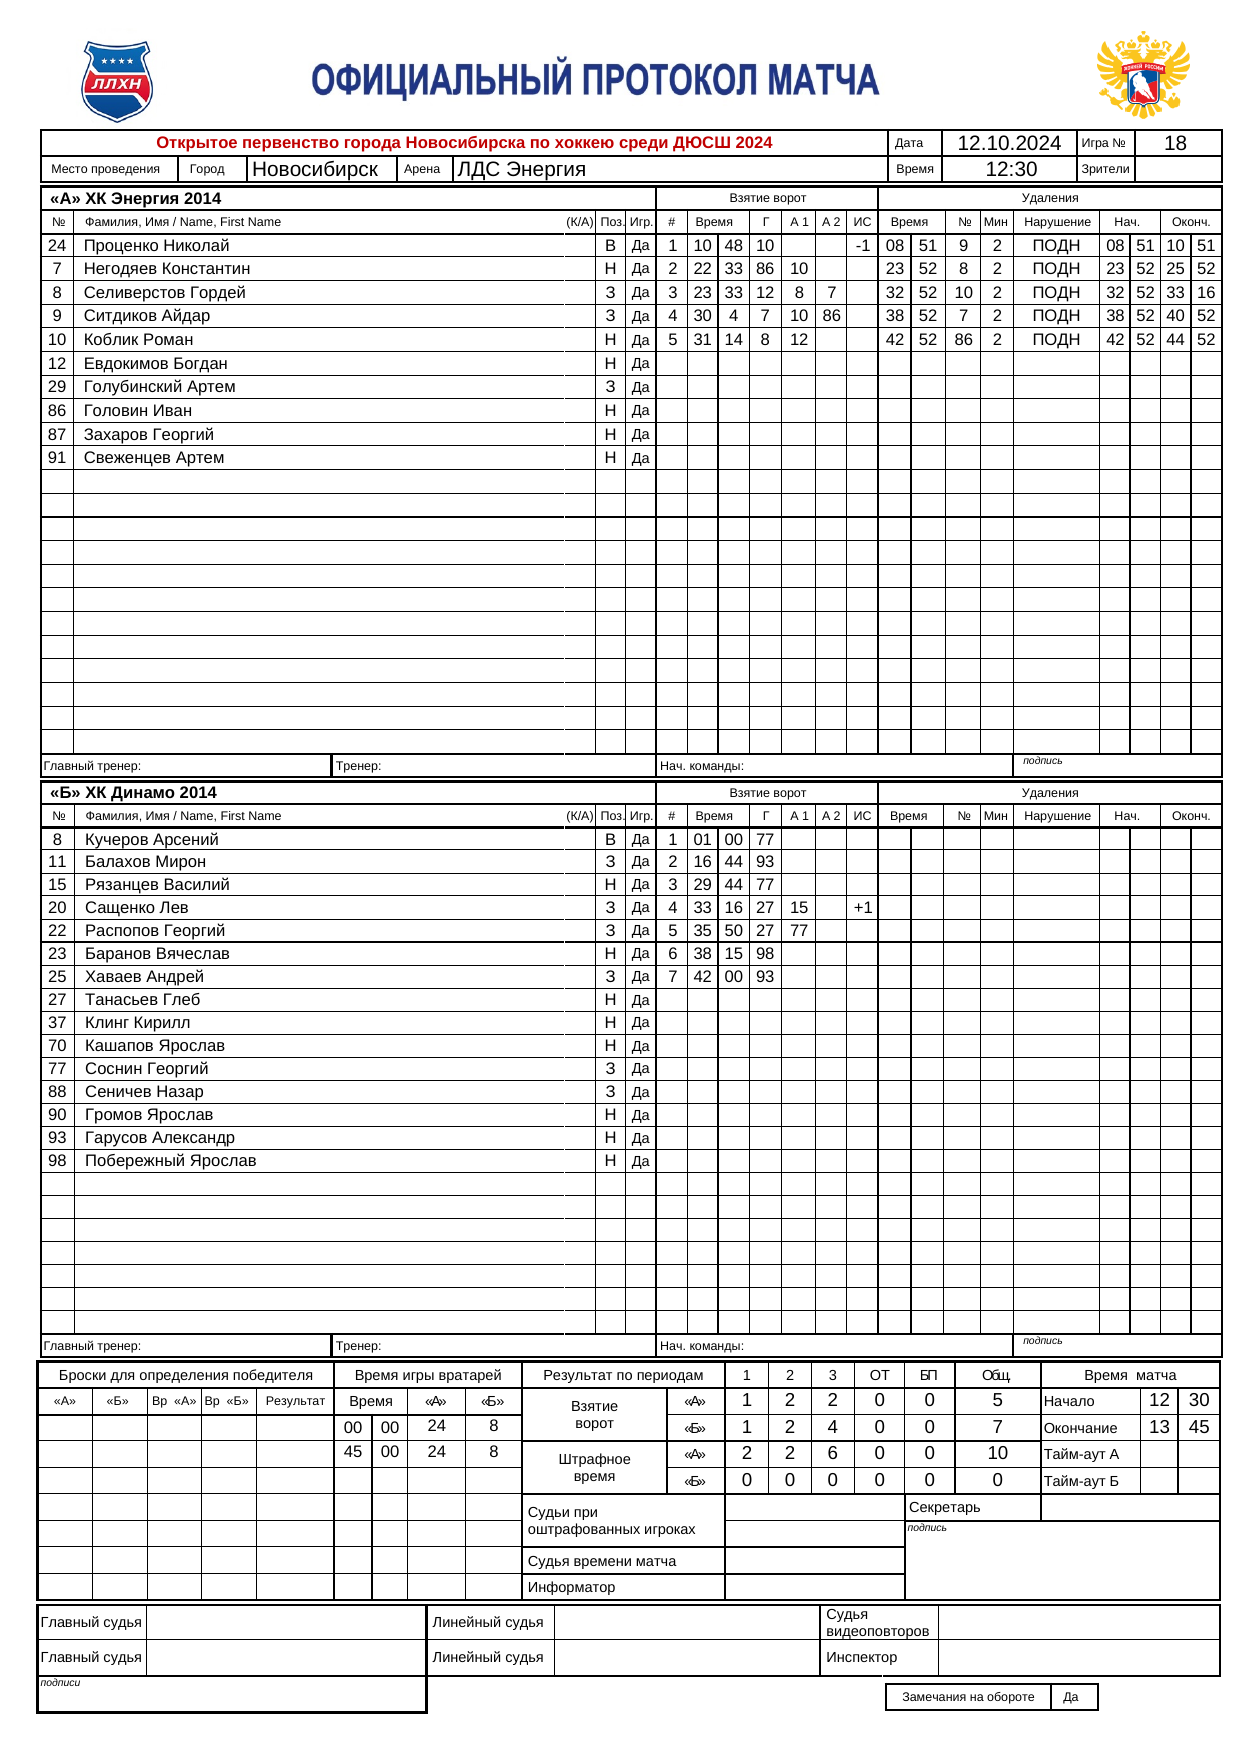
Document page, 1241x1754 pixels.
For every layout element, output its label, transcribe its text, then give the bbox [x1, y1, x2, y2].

table_cell Баранов Вячеслав [75, 943, 564, 964]
table_cell 32 [879, 281, 910, 303]
table_cell [148, 1521, 201, 1546]
table_cell [1161, 1219, 1190, 1241]
table_cell [596, 565, 625, 587]
table_cell [74, 494, 564, 516]
table_cell [1192, 423, 1221, 445]
table_header Игра № [1078, 131, 1134, 155]
table_cell 2 [769, 1389, 811, 1413]
table_cell [981, 494, 1013, 516]
table_cell [782, 494, 815, 516]
table_cell [879, 588, 910, 611]
table_cell [750, 1150, 781, 1172]
table_cell [626, 1173, 655, 1195]
table_cell [75, 1265, 564, 1287]
table_cell [74, 612, 564, 634]
table_cell [148, 1494, 201, 1520]
table_cell [944, 1265, 980, 1287]
table_cell Н [596, 423, 625, 445]
table_cell [1161, 588, 1190, 611]
table_cell [847, 1104, 877, 1126]
table_cell Время [688, 211, 749, 233]
table_cell [42, 1288, 74, 1310]
table_cell [1131, 1265, 1160, 1287]
table_cell [335, 1468, 371, 1493]
table_cell 50 [719, 920, 749, 941]
table_cell [1100, 707, 1129, 729]
table_cell [1131, 494, 1160, 516]
table_cell 52 [1131, 305, 1160, 327]
table_cell [1161, 896, 1190, 918]
table_cell [1014, 1242, 1099, 1264]
table_cell [879, 399, 910, 422]
table_cell [408, 1547, 465, 1573]
table_cell [946, 541, 980, 564]
table_cell [726, 1575, 904, 1599]
table_cell [719, 1288, 749, 1310]
table_cell [782, 1196, 815, 1218]
table_cell [1192, 1035, 1221, 1057]
table_cell [688, 541, 717, 564]
table_cell [1131, 1104, 1160, 1126]
table_cell [565, 328, 595, 351]
table_cell [596, 683, 625, 706]
table_cell 52 [1131, 281, 1160, 303]
table_cell 7 [956, 1415, 1040, 1440]
table_cell [657, 1173, 687, 1195]
table_cell [1161, 1127, 1190, 1149]
table_cell [1014, 707, 1099, 729]
table_cell 0 [905, 1442, 954, 1467]
table_cell 00 [719, 829, 749, 849]
table_cell [1179, 1441, 1219, 1467]
table_cell [981, 896, 1013, 918]
table_cell [657, 1265, 687, 1287]
table_cell [816, 1058, 846, 1079]
table_cell [726, 1521, 904, 1546]
table_cell [1161, 446, 1190, 469]
table_cell [782, 612, 815, 634]
table_cell [1100, 1035, 1129, 1057]
table_cell № [42, 805, 74, 826]
table_cell [944, 1012, 980, 1033]
table_cell Да [626, 920, 655, 941]
table_cell З [596, 1081, 625, 1103]
table_cell Побережный Ярослав [75, 1150, 564, 1172]
table_cell Вр «А» [148, 1389, 201, 1413]
table_header Да [1052, 1685, 1097, 1709]
table_cell [39, 1521, 92, 1546]
table_cell 88 [42, 1081, 74, 1103]
table_cell 7 [657, 966, 687, 987]
table_cell 52 [1131, 328, 1160, 351]
table_cell [750, 1219, 781, 1241]
table_cell [1014, 966, 1099, 987]
table_cell [626, 470, 655, 493]
table_cell [1161, 1012, 1190, 1033]
table_cell № [944, 805, 980, 826]
table_cell [719, 730, 749, 753]
table_cell [816, 541, 846, 564]
table_cell [912, 1196, 943, 1218]
table_cell [688, 352, 717, 374]
table_cell Н [596, 1127, 625, 1149]
table_cell [1100, 1288, 1129, 1310]
table_cell [148, 1574, 201, 1599]
table_cell [847, 943, 877, 964]
table_cell [1161, 829, 1190, 849]
table_cell [74, 470, 564, 493]
table_cell [719, 659, 749, 682]
table_cell [1161, 1311, 1190, 1333]
table_cell подписи [39, 1677, 425, 1711]
table_cell 15 [719, 943, 749, 964]
table_cell [688, 1242, 717, 1264]
table_cell Поз. [596, 211, 625, 233]
table_cell [847, 966, 877, 987]
table_cell [1014, 565, 1099, 587]
table_cell [1100, 896, 1129, 918]
table_cell Да [626, 399, 655, 422]
table_cell [1192, 829, 1221, 849]
table_cell [565, 494, 595, 516]
table_cell [565, 235, 595, 256]
table_cell [42, 518, 73, 540]
table_cell В [596, 829, 625, 849]
table_cell 77 [782, 920, 815, 941]
table_cell [75, 1288, 564, 1310]
table_cell [657, 1311, 687, 1333]
table_cell Да [626, 257, 655, 280]
table_cell [1100, 1127, 1129, 1149]
table_cell [596, 636, 625, 658]
table_header Общ. [956, 1363, 1040, 1387]
table_cell [42, 659, 73, 682]
table_cell [93, 1494, 147, 1520]
table_cell [981, 966, 1013, 987]
table_cell Место проведения [42, 157, 177, 181]
table_cell [782, 423, 815, 445]
table_cell [626, 1288, 655, 1310]
table_cell [1014, 730, 1099, 753]
table_cell [912, 1265, 943, 1287]
table_cell [750, 707, 781, 729]
table_cell [1131, 1127, 1160, 1149]
table_cell [1100, 850, 1129, 872]
table_cell [847, 1035, 877, 1057]
table_cell [688, 1081, 717, 1103]
table_cell [847, 1196, 877, 1218]
table_cell Да [626, 376, 655, 398]
table_cell [1131, 588, 1160, 611]
table_cell [879, 707, 910, 729]
table_cell [944, 1150, 980, 1172]
table_cell [1192, 612, 1221, 634]
table_cell Да [626, 1127, 655, 1149]
table_cell Громов Ярослав [75, 1104, 564, 1126]
table_cell Соснин Георгий [75, 1058, 564, 1079]
table_cell «Б » [466, 1389, 521, 1413]
table_cell [944, 1196, 980, 1218]
table_cell [657, 470, 687, 493]
table_cell Ситдиков Айдар [74, 305, 564, 327]
table_cell [1192, 896, 1221, 918]
table_cell [816, 328, 846, 351]
table_cell [1100, 1081, 1129, 1103]
table_cell [981, 1035, 1013, 1057]
table_cell [912, 966, 943, 987]
table_cell Да [626, 829, 655, 849]
table_cell [816, 235, 846, 256]
table_cell [657, 376, 687, 398]
table_cell [816, 470, 846, 493]
table_cell [257, 1416, 333, 1440]
table_cell [847, 1150, 877, 1172]
table_cell 44 [719, 874, 749, 895]
table_cell [782, 829, 815, 849]
table_cell [879, 730, 910, 753]
table_cell [1192, 1265, 1221, 1287]
table_cell 51 [1192, 235, 1221, 256]
table_cell [912, 1288, 943, 1310]
table_cell [912, 423, 945, 445]
table_cell [657, 423, 687, 445]
table_cell [946, 376, 980, 398]
table_cell [335, 1494, 371, 1520]
table_cell [1192, 1127, 1221, 1149]
table_cell [1192, 707, 1221, 729]
table_cell 86 [42, 399, 73, 422]
table_cell [750, 683, 781, 706]
table_cell [1179, 1468, 1219, 1493]
table_cell [816, 446, 846, 469]
table_cell [657, 1196, 687, 1218]
table_cell [202, 1494, 256, 1520]
table_cell [565, 966, 595, 987]
table_cell 93 [750, 966, 781, 987]
table_cell [688, 588, 717, 611]
table_cell [1100, 730, 1129, 753]
table_cell [688, 518, 717, 540]
table_cell [847, 1127, 877, 1149]
table_cell [750, 1012, 781, 1033]
table_cell [657, 352, 687, 374]
table_cell [1014, 423, 1099, 445]
table_cell Кучеров Арсений [75, 829, 564, 849]
table_cell [1192, 494, 1221, 516]
table_cell «Б» [93, 1389, 147, 1413]
table_cell [1161, 494, 1190, 516]
table_cell [879, 1288, 910, 1310]
table_cell [565, 659, 595, 682]
table_cell [42, 1219, 74, 1241]
table_cell Распопов Георгий [75, 920, 564, 941]
table_cell [39, 1416, 92, 1440]
table_cell Голубинский Артем [74, 376, 564, 398]
table_cell [1014, 1173, 1099, 1195]
table_cell [782, 588, 815, 611]
table_cell 12:30 [943, 157, 1076, 181]
table_cell [1100, 874, 1129, 895]
table_cell [565, 730, 595, 753]
table_cell [719, 1150, 749, 1172]
table_cell Оконч. [1161, 211, 1221, 233]
table_header 12.10.2024 [943, 131, 1076, 155]
table_cell [688, 1012, 717, 1033]
table_cell [816, 707, 846, 729]
table_cell Н [596, 1150, 625, 1172]
table_cell Время [879, 805, 943, 826]
table_cell [1014, 1104, 1099, 1126]
table_cell [565, 1058, 595, 1079]
table_cell [946, 470, 980, 493]
table_cell 40 [1161, 305, 1190, 327]
table_cell [1014, 352, 1099, 374]
table_cell Да [626, 423, 655, 445]
table_cell [719, 612, 749, 634]
table_cell 2 [981, 305, 1013, 327]
table_cell [1131, 612, 1160, 634]
table_cell [879, 1058, 910, 1079]
table_cell [93, 1574, 147, 1599]
table_cell 48 [719, 235, 749, 256]
table_cell [981, 446, 1013, 469]
table_cell Мин [981, 805, 1013, 826]
table_cell 5 [657, 920, 687, 941]
table_cell Мин [981, 211, 1013, 233]
table_cell Новосибирск [248, 157, 396, 181]
table_cell [657, 636, 687, 658]
table_cell 25 [1161, 257, 1190, 280]
table_cell [981, 1219, 1013, 1241]
table_cell «А» [668, 1442, 724, 1467]
table_cell [373, 1494, 407, 1520]
table_cell [750, 1242, 781, 1264]
table_cell 4 [812, 1415, 854, 1440]
table_cell [1192, 1150, 1221, 1172]
table_cell [782, 1265, 815, 1287]
table_cell [946, 565, 980, 587]
table_cell [879, 612, 910, 634]
table_cell [816, 850, 846, 872]
table_cell 33 [1161, 281, 1190, 303]
table_cell 16 [1192, 281, 1221, 303]
table_cell [42, 470, 73, 493]
table_cell 0 [726, 1468, 768, 1493]
table_cell [719, 1081, 749, 1103]
table_cell [1192, 518, 1221, 540]
table_cell [816, 1265, 846, 1287]
table_cell З [596, 896, 625, 918]
table_cell 2 [726, 1442, 768, 1467]
table_cell 14 [719, 328, 749, 351]
table_cell 52 [1192, 328, 1221, 351]
table_cell [626, 636, 655, 658]
table_cell [202, 1468, 256, 1493]
table_cell [1161, 874, 1190, 895]
table_cell 2 [769, 1415, 811, 1440]
table_cell 51 [912, 235, 945, 256]
table_cell [1192, 683, 1221, 706]
table_cell [782, 541, 815, 564]
table_cell [688, 1104, 717, 1126]
table_cell Информатор [523, 1575, 724, 1599]
table_cell 10 [750, 235, 781, 256]
table_cell [1131, 707, 1160, 729]
table_cell [257, 1441, 333, 1467]
table_cell [1131, 1081, 1160, 1103]
table_cell [565, 896, 595, 918]
table_cell «Б» [668, 1468, 724, 1493]
table_cell [912, 1058, 943, 1079]
table_cell [1014, 896, 1099, 918]
table_cell [147, 1606, 425, 1639]
table_cell [39, 1494, 92, 1520]
table_cell [257, 1521, 333, 1546]
table_cell [74, 707, 564, 729]
table_cell [42, 1311, 74, 1333]
table_cell [981, 612, 1013, 634]
table_cell [565, 518, 595, 540]
table_cell [1099, 1682, 1220, 1711]
table_cell [257, 1494, 333, 1520]
table_cell [1161, 1058, 1190, 1079]
table_cell [657, 565, 687, 587]
table_cell Хаваев Андрей [75, 966, 564, 987]
table_cell [596, 730, 625, 753]
table_cell 7 [816, 281, 846, 303]
table_cell [847, 1311, 877, 1333]
table_cell [1131, 541, 1160, 564]
table_cell [657, 1242, 687, 1264]
table_cell [1014, 612, 1099, 634]
table_cell «Б» [668, 1415, 724, 1440]
table_cell [912, 1150, 943, 1172]
table_cell [847, 423, 877, 445]
table_cell [944, 1127, 980, 1149]
table_cell [565, 874, 595, 895]
table_cell № [42, 211, 73, 233]
table_cell ИС [847, 211, 877, 233]
table_cell [946, 612, 980, 634]
table_cell [912, 518, 945, 540]
table_cell 52 [1131, 257, 1160, 280]
table_cell [1131, 518, 1160, 540]
table_cell [816, 896, 846, 918]
table_cell Танасьев Глеб [75, 989, 564, 1011]
table_cell [912, 1173, 943, 1195]
table_cell Нач. команды: [657, 755, 1012, 776]
table_cell [657, 1288, 687, 1310]
table_cell 1 [726, 1389, 768, 1413]
table_cell [466, 1494, 521, 1520]
table_cell [1161, 423, 1190, 445]
table_cell 5 [956, 1389, 1040, 1413]
table_cell [1192, 1219, 1221, 1241]
table_cell [750, 1127, 781, 1149]
table_cell [879, 1035, 910, 1057]
table_cell 00 [373, 1441, 407, 1467]
table_cell [42, 494, 73, 516]
table_cell «А» [39, 1389, 92, 1413]
table_cell [719, 541, 749, 564]
table_cell [719, 1196, 749, 1218]
table_cell [565, 305, 595, 327]
table_cell [944, 1104, 980, 1126]
table_cell [726, 1495, 904, 1520]
table_cell [946, 683, 980, 706]
table_cell [782, 636, 815, 658]
table_cell 0 [855, 1415, 904, 1440]
table_cell [1161, 966, 1190, 987]
table_cell 52 [912, 305, 945, 327]
table_cell 22 [42, 920, 74, 941]
table_cell [944, 943, 980, 964]
table_cell [1131, 1150, 1160, 1172]
table_cell 27 [750, 920, 781, 941]
table_cell +1 [847, 896, 877, 918]
table_cell [688, 1058, 717, 1079]
table_cell [847, 376, 877, 398]
table_cell [42, 1265, 74, 1287]
table_cell [912, 943, 943, 964]
table_cell [782, 1012, 815, 1033]
table_cell З [596, 850, 625, 872]
table_cell [565, 943, 595, 964]
table_cell [912, 874, 943, 895]
table_cell [1014, 541, 1099, 564]
table_cell 44 [1161, 328, 1190, 351]
table_cell [626, 541, 655, 564]
table_cell [688, 636, 717, 658]
table_cell [946, 636, 980, 658]
table_cell [750, 1173, 781, 1195]
table_cell 38 [688, 943, 717, 964]
table_cell А 2 [816, 805, 846, 826]
table_cell [719, 1242, 749, 1264]
table_cell [1161, 1242, 1190, 1264]
table_cell [847, 328, 877, 351]
table_cell [944, 874, 980, 895]
table_cell [1161, 352, 1190, 374]
table_cell [912, 730, 945, 753]
table_cell [944, 1081, 980, 1103]
table_cell [750, 518, 781, 540]
table_cell [750, 659, 781, 682]
table_cell Н [596, 874, 625, 895]
table_cell [719, 494, 749, 516]
table_cell 44 [719, 850, 749, 872]
table_cell [75, 1311, 564, 1333]
table_cell [657, 1035, 687, 1057]
table_cell [565, 281, 595, 303]
table_cell Да [626, 850, 655, 872]
table_cell [1161, 399, 1190, 422]
table_cell [626, 683, 655, 706]
table_cell Г [750, 805, 781, 826]
table_cell [946, 588, 980, 611]
table_cell Тренер: [333, 755, 655, 776]
table_cell [1131, 1012, 1160, 1033]
table_cell [944, 966, 980, 987]
table_cell 8 [42, 829, 74, 849]
table_cell [1131, 352, 1160, 374]
table_cell [879, 423, 910, 445]
table_cell [719, 352, 749, 374]
table_cell 98 [750, 943, 781, 964]
table_cell 15 [782, 896, 815, 918]
table_cell [1100, 352, 1129, 374]
table_cell [1014, 850, 1099, 872]
table_cell З [596, 305, 625, 327]
table_cell 00 [373, 1416, 407, 1440]
table_cell [1192, 352, 1221, 374]
table_cell Да [626, 1012, 655, 1033]
table_cell [879, 1127, 910, 1149]
table_cell [912, 1219, 943, 1241]
table_cell [816, 874, 846, 895]
table_cell [1100, 659, 1129, 682]
table_cell Арена [398, 157, 452, 181]
table_cell [912, 376, 945, 398]
table_cell [1131, 446, 1160, 469]
table_cell [1131, 683, 1160, 706]
table_cell [816, 989, 846, 1011]
table_header Замечания на обороте [887, 1685, 1050, 1709]
table_cell [981, 1173, 1013, 1195]
table_cell [1100, 966, 1129, 987]
table_cell [1192, 1081, 1221, 1103]
table_cell [626, 1242, 655, 1264]
table_cell [147, 1640, 425, 1675]
table_cell [657, 1104, 687, 1126]
table_cell 8 [946, 257, 980, 280]
table_cell Гарусов Александр [75, 1127, 564, 1149]
table_cell Н [596, 989, 625, 1011]
table_cell [946, 707, 980, 729]
table_cell [847, 1081, 877, 1103]
table_cell Н [596, 257, 625, 280]
table_cell Сащенко Лев [75, 896, 564, 918]
table_cell [912, 707, 945, 729]
table_cell [726, 1548, 904, 1573]
table_cell [1100, 683, 1129, 706]
table_cell [688, 1265, 717, 1287]
table_cell [750, 1081, 781, 1103]
table_cell Да [626, 943, 655, 964]
table_cell [912, 659, 945, 682]
table_cell [1192, 943, 1221, 964]
table_cell [373, 1574, 407, 1599]
table_cell [1014, 1311, 1099, 1333]
table_cell [946, 494, 980, 516]
table_cell Г [750, 211, 781, 233]
table_cell [1161, 565, 1190, 587]
table_cell [879, 1196, 910, 1218]
table_cell [1192, 920, 1221, 941]
table_cell [816, 1242, 846, 1264]
table_cell [719, 588, 749, 611]
table_cell [847, 1265, 877, 1287]
table_cell [148, 1416, 201, 1440]
table_header Удаления [879, 188, 1221, 209]
table_cell [1161, 730, 1190, 753]
table_header Дата [889, 131, 941, 155]
table_cell [657, 612, 687, 634]
table_cell [879, 1242, 910, 1264]
table_cell Нарушение [1014, 211, 1099, 233]
table_cell [688, 707, 717, 729]
table_cell [879, 943, 910, 964]
table_cell [879, 874, 910, 895]
table_cell [688, 565, 717, 587]
table_cell 30 [688, 305, 717, 327]
table_cell [981, 423, 1013, 445]
table_cell [782, 1035, 815, 1057]
table_cell [879, 1219, 910, 1241]
table_cell [750, 423, 781, 445]
table_cell [688, 1311, 717, 1333]
table_cell [782, 966, 815, 987]
table_cell Да [626, 874, 655, 895]
table_cell [657, 707, 687, 729]
table_cell [688, 470, 717, 493]
table_cell [1131, 376, 1160, 398]
table_cell [1161, 470, 1190, 493]
table_cell Линейный судья [428, 1640, 554, 1675]
table_cell Инспектор [821, 1640, 938, 1675]
table_cell [148, 1547, 201, 1573]
table_cell Да [626, 989, 655, 1011]
table_cell [1131, 659, 1160, 682]
table_cell [373, 1468, 407, 1493]
table_cell [596, 1265, 625, 1287]
table_cell [1100, 989, 1129, 1011]
table_cell [688, 1288, 717, 1310]
table_cell [42, 588, 73, 611]
table_cell [912, 588, 945, 611]
table_cell [912, 352, 945, 374]
table_cell З [596, 376, 625, 398]
table_cell [847, 470, 877, 493]
table_cell [750, 494, 781, 516]
table_cell 9 [42, 305, 73, 327]
table_header ОТ [855, 1363, 904, 1387]
table_cell 7 [750, 305, 781, 327]
table_cell [1100, 399, 1129, 422]
table_cell [596, 518, 625, 540]
table_cell Н [596, 399, 625, 422]
table_cell 0 [905, 1389, 954, 1413]
picture [5, 28, 1197, 129]
table_cell [335, 1547, 371, 1573]
table_cell Результат [257, 1389, 333, 1413]
table_cell [74, 541, 564, 564]
table_cell [782, 470, 815, 493]
table_cell [657, 494, 687, 516]
table_cell [657, 683, 687, 706]
table_cell [719, 376, 749, 398]
table_cell [847, 850, 877, 872]
table_cell [816, 352, 846, 374]
table_cell [1014, 518, 1099, 540]
table_cell [879, 683, 910, 706]
table_cell [847, 829, 877, 849]
table_cell 52 [912, 257, 945, 280]
table_cell [39, 1468, 92, 1493]
table_cell 12 [1141, 1389, 1177, 1413]
table_cell 20 [42, 896, 74, 918]
table_cell Игр. [626, 211, 655, 233]
table_cell [1014, 943, 1099, 964]
table_cell [719, 470, 749, 493]
table_cell Н [596, 352, 625, 374]
table_cell [688, 376, 717, 398]
table_cell 10 [782, 257, 815, 280]
table_cell Судья времени матча [523, 1548, 724, 1573]
table_cell [626, 612, 655, 634]
table_cell Нарушение [1014, 805, 1099, 826]
table_cell 12 [782, 328, 815, 351]
table_cell [1161, 1288, 1190, 1310]
table_cell [596, 541, 625, 564]
table_cell [879, 1150, 910, 1172]
table_cell [939, 1640, 1219, 1675]
table_cell [466, 1468, 521, 1493]
table_header 2 [769, 1363, 811, 1387]
table_cell Время [879, 211, 945, 233]
table_cell 2 [981, 235, 1013, 256]
table_cell [466, 1547, 521, 1573]
table_cell Нач. [1100, 211, 1160, 233]
table_cell 77 [750, 874, 781, 895]
table_cell Головин Иван [74, 399, 564, 422]
table_cell [93, 1441, 147, 1467]
table_cell [912, 896, 943, 918]
table_cell [879, 376, 910, 398]
table_cell 52 [912, 328, 945, 351]
table_cell [944, 920, 980, 941]
table_cell [912, 1081, 943, 1103]
table_cell [1192, 850, 1221, 872]
table_cell [912, 446, 945, 469]
table_cell З [596, 1058, 625, 1079]
table_cell [1131, 470, 1160, 493]
table_cell [1100, 1173, 1129, 1195]
table_cell [782, 1127, 815, 1149]
table_cell 1 [657, 235, 687, 256]
table_cell [782, 518, 815, 540]
table_cell [565, 376, 595, 398]
table_cell [981, 1058, 1013, 1079]
table_cell ПОДН [1014, 305, 1099, 327]
table_cell ИС [847, 805, 877, 826]
table_cell [946, 730, 980, 753]
table_cell Начало [1042, 1389, 1140, 1413]
table_cell [782, 1150, 815, 1172]
table_cell [688, 989, 717, 1011]
table_cell 3 [657, 874, 687, 895]
table_cell [879, 1104, 910, 1126]
table_cell [912, 829, 943, 849]
table_header Открытое первенство города Новосибирска по хоккею среди ДЮСШ 2024 [42, 131, 887, 155]
table_cell 0 [905, 1468, 954, 1493]
table_cell Оконч. [1161, 805, 1221, 826]
table_cell [750, 1058, 781, 1079]
table_cell [39, 1441, 92, 1467]
table_cell [782, 707, 815, 729]
table_cell 35 [688, 920, 717, 941]
table_cell [847, 920, 877, 941]
table_cell [847, 257, 877, 280]
table_cell [750, 612, 781, 634]
table_cell [688, 612, 717, 634]
table_cell 2 [812, 1389, 854, 1413]
table_cell [1014, 1288, 1099, 1310]
table_cell [981, 989, 1013, 1011]
table_cell [408, 1468, 465, 1493]
table_cell 0 [956, 1468, 1040, 1493]
table_cell [565, 707, 595, 729]
table_cell [879, 989, 910, 1011]
table_cell [981, 1196, 1013, 1218]
table_cell [42, 541, 73, 564]
table_cell 2 [657, 850, 687, 872]
table_cell Вр «Б» [202, 1389, 256, 1413]
table_cell Да [626, 1104, 655, 1126]
table_cell [750, 1035, 781, 1057]
table_cell [1192, 1104, 1221, 1126]
table_cell [74, 636, 564, 658]
table_cell [750, 352, 781, 374]
table_cell [74, 518, 564, 540]
table_cell [879, 541, 910, 564]
table_cell [750, 1288, 781, 1310]
table_cell [1014, 399, 1099, 422]
table_cell 4 [657, 896, 687, 918]
table_header «А» ХК Энергия 2014 [42, 188, 655, 209]
table_cell Фамилия, Имя / Name, First Name [75, 805, 565, 826]
table_cell [1100, 470, 1129, 493]
table_header Броски для определения победителя [39, 1363, 333, 1387]
table_cell [596, 588, 625, 611]
table_cell Да [626, 1058, 655, 1079]
table_cell [981, 730, 1013, 753]
table_cell [565, 352, 595, 374]
table_cell подпись [1014, 1335, 1221, 1356]
table_cell [981, 352, 1013, 374]
table_cell [1192, 1012, 1221, 1033]
table_cell З [596, 966, 625, 987]
table_cell [1136, 157, 1221, 181]
table_cell [42, 683, 73, 706]
table_cell [1161, 1173, 1190, 1195]
table_cell [373, 1547, 407, 1573]
table_cell [816, 636, 846, 658]
table_cell 10 [688, 235, 717, 256]
table_cell [1100, 943, 1129, 964]
table_cell Главный тренер: [42, 1335, 330, 1356]
table_cell Время [335, 1389, 407, 1413]
table_cell [816, 1196, 846, 1218]
table_cell [782, 446, 815, 469]
table_cell [1192, 1288, 1221, 1310]
table_cell [1131, 1173, 1160, 1195]
table_cell [879, 1265, 910, 1287]
table_cell Главный тренер: [42, 755, 330, 776]
table_cell [1014, 829, 1099, 849]
table_cell 10 [1161, 235, 1190, 256]
table_cell Рязанцев Василий [75, 874, 564, 895]
table_cell 10 [42, 328, 73, 351]
table_cell [912, 1311, 943, 1333]
table_cell [981, 943, 1013, 964]
table_cell [782, 1058, 815, 1079]
table_header Время игры вратарей [335, 1363, 521, 1387]
table_cell [1100, 518, 1129, 540]
table_cell [1192, 541, 1221, 564]
table_cell [719, 707, 749, 729]
table_cell ЛДС Энергия [454, 157, 887, 181]
table_cell [596, 1288, 625, 1310]
table_cell [1014, 1196, 1099, 1218]
table_cell [1161, 920, 1190, 941]
table_cell [688, 683, 717, 706]
table_cell [1100, 829, 1129, 849]
table_cell Да [626, 305, 655, 327]
table_cell [1131, 1035, 1160, 1057]
table_cell Евдокимов Богдан [74, 352, 564, 374]
table_cell [912, 636, 945, 658]
table_cell [946, 659, 980, 682]
table_cell Взятие ворот [523, 1389, 666, 1440]
table_cell [750, 1265, 781, 1287]
table_cell 87 [42, 423, 73, 445]
table_cell [1192, 565, 1221, 587]
table_cell [657, 1081, 687, 1103]
table_cell [626, 659, 655, 682]
table_cell 1 [657, 829, 687, 849]
table_cell 11 [42, 850, 74, 872]
table_cell [946, 446, 980, 469]
table_cell [816, 494, 846, 516]
table_cell [1161, 1265, 1190, 1287]
table_header БП [905, 1363, 954, 1387]
table_cell 29 [42, 376, 73, 398]
table_cell [565, 1311, 595, 1333]
table_cell [1161, 707, 1190, 729]
table_cell [816, 1173, 846, 1195]
table_cell [847, 1288, 877, 1310]
table_cell [847, 1219, 877, 1241]
table_cell [719, 446, 749, 469]
table_cell 25 [42, 966, 74, 987]
table_cell 12 [42, 352, 73, 374]
table_cell [657, 1058, 687, 1079]
table_cell [1131, 896, 1160, 918]
table_cell [42, 636, 73, 658]
table_cell [565, 1242, 595, 1264]
table_cell [1100, 1242, 1129, 1264]
table_header Время матча [1042, 1363, 1219, 1387]
table_cell [74, 588, 564, 611]
table_cell [816, 423, 846, 445]
table_cell [1014, 588, 1099, 611]
table_cell [565, 399, 595, 422]
table_cell (К/А) [565, 211, 595, 233]
table_cell [74, 683, 564, 706]
table_cell 1 [726, 1415, 768, 1440]
table_cell ПОДН [1014, 281, 1099, 303]
table_cell 38 [879, 305, 910, 327]
table_cell [1100, 446, 1129, 469]
table_cell [847, 565, 877, 587]
table_cell [202, 1416, 256, 1440]
table_cell [565, 565, 595, 587]
table_cell [847, 518, 877, 540]
table_cell Клинг Кирилл [75, 1012, 564, 1033]
table_cell [93, 1547, 147, 1573]
table_cell [816, 829, 846, 849]
table_cell [944, 829, 980, 849]
table_cell [946, 518, 980, 540]
table_cell [1131, 850, 1160, 872]
table_cell Да [626, 235, 655, 256]
table_cell [883, 1677, 1220, 1681]
table_cell 12 [750, 281, 781, 303]
table_cell [816, 730, 846, 753]
table_cell [782, 659, 815, 682]
table_cell [847, 683, 877, 706]
table_cell [847, 446, 877, 469]
table_cell Тайм-аут Б [1042, 1468, 1140, 1493]
table_cell [847, 707, 877, 729]
table_cell [565, 636, 595, 658]
table_header Результат по периодам [523, 1363, 724, 1387]
table_cell [1100, 376, 1129, 398]
table_cell [1161, 636, 1190, 658]
table_cell [657, 659, 687, 682]
table_cell [981, 1012, 1013, 1033]
table_cell [257, 1468, 333, 1493]
table_cell [912, 1012, 943, 1033]
table_cell Негодяев Константин [74, 257, 564, 280]
table_cell Линейный судья [428, 1606, 554, 1639]
table_cell [816, 1127, 846, 1149]
table_cell [782, 874, 815, 895]
table_cell Судьи при оштрафованных игроках [523, 1495, 724, 1546]
table_cell Балахов Мирон [75, 850, 564, 872]
table_cell [657, 1219, 687, 1241]
table_cell [912, 1242, 943, 1264]
table_cell [688, 1219, 717, 1241]
table_cell [816, 399, 846, 422]
table_cell [1131, 920, 1160, 941]
table_cell 16 [719, 896, 749, 918]
table_cell [1141, 1441, 1177, 1467]
table_cell [75, 1219, 564, 1241]
table_cell [1014, 470, 1099, 493]
table_cell [657, 541, 687, 564]
table_cell «А» [668, 1389, 724, 1413]
table_cell [944, 989, 980, 1011]
table_cell 10 [956, 1442, 1040, 1467]
table_cell 70 [42, 1035, 74, 1057]
table_cell [1131, 1311, 1160, 1333]
table_cell [946, 352, 980, 374]
table_cell [1131, 1219, 1160, 1241]
table_cell [1014, 376, 1099, 398]
table_cell [981, 565, 1013, 587]
table_cell [981, 1150, 1013, 1172]
table_cell [626, 1196, 655, 1218]
table_cell [782, 352, 815, 374]
table_cell [719, 1265, 749, 1287]
table_cell [408, 1521, 465, 1546]
table_cell 2 [981, 328, 1013, 351]
table_cell 33 [719, 281, 749, 303]
table_cell 98 [42, 1150, 74, 1172]
table_cell [148, 1441, 201, 1467]
table_cell [1161, 1104, 1190, 1126]
table_cell [1014, 989, 1099, 1011]
table_cell № [946, 211, 980, 233]
table_cell [42, 1196, 74, 1218]
table_cell Нач. команды: [657, 1335, 1012, 1356]
table_cell [879, 896, 910, 918]
table_cell [408, 1574, 465, 1599]
table_cell 08 [1100, 235, 1129, 256]
table_cell [944, 1173, 980, 1195]
table_cell подпись [1014, 755, 1221, 776]
table_cell [1161, 943, 1190, 964]
table_cell [750, 399, 781, 422]
table_cell [719, 683, 749, 706]
table_header Взятие ворот [657, 188, 877, 209]
table_cell [1161, 612, 1190, 634]
table_cell [879, 850, 910, 872]
table_cell [1014, 1150, 1099, 1172]
table_cell [847, 1242, 877, 1264]
table_cell [1192, 470, 1221, 493]
table_cell [944, 1311, 980, 1333]
table_cell [596, 659, 625, 682]
table_cell [782, 943, 815, 964]
table_cell [1100, 423, 1129, 445]
table_cell [981, 707, 1013, 729]
table_cell [981, 636, 1013, 658]
table_cell [816, 1288, 846, 1310]
table_cell 31 [688, 328, 717, 351]
table_cell [1161, 1150, 1190, 1172]
table_cell 77 [42, 1058, 74, 1079]
table_cell [816, 1035, 846, 1057]
table_header Взятие ворот [657, 783, 877, 803]
table_cell [981, 874, 1013, 895]
table_cell [596, 470, 625, 493]
table_cell [74, 659, 564, 682]
table_cell [719, 1012, 749, 1033]
table_cell [565, 588, 595, 611]
table_cell [596, 1311, 625, 1333]
table_cell 00 [719, 966, 749, 987]
table_cell «А» [408, 1389, 465, 1413]
table_cell [879, 494, 910, 516]
table_cell [565, 850, 595, 872]
table_cell 30 [1179, 1389, 1219, 1413]
table_cell [879, 636, 910, 658]
table_cell Кашапов Ярослав [75, 1035, 564, 1057]
table_cell [847, 352, 877, 374]
table_cell [1014, 1265, 1099, 1287]
table_cell [1014, 1058, 1099, 1079]
table_cell [939, 1606, 1219, 1639]
table_cell [626, 707, 655, 729]
table_cell [847, 636, 877, 658]
table_cell [879, 1311, 910, 1333]
table_cell [847, 281, 877, 303]
table_cell 8 [466, 1441, 521, 1467]
table_cell [782, 376, 815, 398]
table_cell Штрафное время [523, 1442, 666, 1493]
table_cell [981, 683, 1013, 706]
table_cell Главный судья [39, 1640, 146, 1675]
table_cell [847, 874, 877, 895]
table_cell Да [626, 281, 655, 303]
table_cell [816, 1219, 846, 1241]
table_cell 37 [42, 1012, 74, 1033]
table_cell [750, 470, 781, 493]
table_cell [782, 1173, 815, 1195]
table_cell Да [626, 446, 655, 469]
table_cell 45 [335, 1441, 371, 1467]
table_cell [1131, 1288, 1160, 1310]
table_cell [816, 683, 846, 706]
table_cell [816, 612, 846, 634]
table_cell [946, 399, 980, 422]
table_cell [1141, 1468, 1177, 1493]
table_cell [1100, 588, 1129, 611]
table_cell [1100, 1196, 1129, 1218]
table_cell [657, 399, 687, 422]
table_cell [1192, 399, 1221, 422]
table_cell # [657, 805, 687, 826]
table_cell Да [626, 896, 655, 918]
table_cell Город [179, 157, 246, 181]
table_cell [981, 1081, 1013, 1103]
table_cell [555, 1640, 819, 1675]
table_cell 42 [879, 328, 910, 351]
table_cell [1161, 541, 1190, 564]
table_cell Зрители [1078, 157, 1134, 181]
table_cell Да [626, 328, 655, 351]
table_cell [466, 1521, 521, 1546]
table_cell [75, 1173, 564, 1195]
table_cell [782, 850, 815, 872]
table_cell [750, 1104, 781, 1126]
table_cell 0 [855, 1389, 904, 1413]
table_cell [944, 850, 980, 872]
table_cell [944, 1058, 980, 1079]
table_cell 4 [719, 305, 749, 327]
table_cell ПОДН [1014, 328, 1099, 351]
table_cell [42, 612, 73, 634]
table_cell В [596, 235, 625, 256]
table_cell [565, 1012, 595, 1033]
table_cell [879, 659, 910, 682]
table_cell [565, 541, 595, 564]
table_cell [335, 1521, 371, 1546]
table_cell 10 [782, 305, 815, 327]
table_header 18 [1136, 131, 1221, 155]
table_cell [42, 730, 73, 753]
table_cell 3 [657, 281, 687, 303]
table_cell [719, 399, 749, 422]
table_cell [1014, 1012, 1099, 1033]
table_cell [944, 1288, 980, 1310]
table_cell [912, 541, 945, 564]
table_cell [688, 446, 717, 469]
table_cell [1161, 1035, 1190, 1057]
table_cell [719, 1058, 749, 1079]
table_cell [750, 1196, 781, 1218]
table_cell [847, 989, 877, 1011]
table_cell [93, 1521, 147, 1546]
table_cell [565, 989, 595, 1011]
table_cell [879, 829, 910, 849]
table_cell [1100, 565, 1129, 587]
table_cell [1192, 636, 1221, 658]
table_cell [596, 494, 625, 516]
table_cell [1014, 446, 1099, 469]
table_cell [1100, 541, 1129, 564]
table_cell [565, 257, 595, 280]
table_cell [39, 1547, 92, 1573]
table_cell [750, 376, 781, 398]
table_cell [879, 565, 910, 587]
table_cell [148, 1468, 201, 1493]
table_cell Проценко Николай [74, 235, 564, 256]
table_cell 45 [1179, 1415, 1219, 1440]
table_cell [750, 989, 781, 1011]
table_cell [257, 1574, 333, 1599]
table_cell Н [596, 1104, 625, 1126]
table_cell [335, 1574, 371, 1599]
table_cell [596, 612, 625, 634]
table_cell [657, 588, 687, 611]
table_cell [816, 943, 846, 964]
table_cell [1192, 446, 1221, 469]
table_cell [750, 730, 781, 753]
table_cell 42 [688, 966, 717, 987]
table_cell 32 [1100, 281, 1129, 303]
table_cell 7 [946, 305, 980, 327]
table_cell [782, 730, 815, 753]
table_cell (К/А) [565, 805, 595, 826]
table_cell [981, 588, 1013, 611]
table_cell [782, 1219, 815, 1241]
table_cell [750, 541, 781, 564]
table_cell [1192, 376, 1221, 398]
table_cell 51 [1131, 235, 1160, 256]
table_cell [719, 1311, 749, 1333]
table_cell [816, 920, 846, 941]
table_cell З [596, 920, 625, 941]
table_cell [719, 1127, 749, 1149]
table_cell [565, 1288, 595, 1310]
table_cell [42, 707, 73, 729]
table_cell Время [889, 157, 941, 181]
table_cell 08 [879, 235, 910, 256]
table_cell [1131, 399, 1160, 422]
table_cell [1192, 588, 1221, 611]
table_cell [782, 1104, 815, 1126]
table_cell [626, 1311, 655, 1333]
table_cell 8 [750, 328, 781, 351]
table_cell [565, 1196, 595, 1218]
table_cell [1131, 874, 1160, 895]
table_cell [1100, 1150, 1129, 1172]
table_cell Н [596, 446, 625, 469]
table_cell [93, 1468, 147, 1493]
table_cell [657, 989, 687, 1011]
table_cell [981, 518, 1013, 540]
table_cell [1131, 989, 1160, 1011]
table_cell [782, 989, 815, 1011]
table_cell [879, 470, 910, 493]
table_cell [1100, 1104, 1129, 1126]
table_cell 52 [1192, 257, 1221, 280]
table_cell [879, 446, 910, 469]
table_cell [688, 1173, 717, 1195]
table_cell [1131, 1058, 1160, 1079]
table_cell [1192, 730, 1221, 753]
table_cell [912, 1127, 943, 1149]
table_cell -1 [847, 235, 877, 256]
table_cell 38 [1100, 305, 1129, 327]
table_cell [42, 565, 73, 587]
table_cell [626, 730, 655, 753]
table_cell [782, 683, 815, 706]
table_cell 86 [750, 257, 781, 280]
table_cell Селиверстов Гордей [74, 281, 564, 303]
table_cell 0 [905, 1415, 954, 1440]
table_cell [1014, 874, 1099, 895]
table_cell 93 [42, 1127, 74, 1149]
table_cell 33 [688, 896, 717, 918]
table_cell [816, 376, 846, 398]
table_cell [847, 659, 877, 682]
table_cell [657, 730, 687, 753]
table_cell [565, 1219, 595, 1241]
table_cell [816, 257, 846, 280]
table_cell [1131, 636, 1160, 658]
table_cell [74, 565, 564, 587]
table_cell А 2 [816, 211, 846, 233]
table_cell [1014, 1127, 1099, 1149]
table_cell [912, 399, 945, 422]
table_cell [750, 565, 781, 587]
table_cell Тренер: [333, 1335, 655, 1356]
table_cell 7 [42, 257, 73, 280]
table_cell [565, 1081, 595, 1103]
table_cell [1014, 494, 1099, 516]
table_cell [847, 305, 877, 327]
table_cell [912, 494, 945, 516]
table_cell [1131, 423, 1160, 445]
table_cell [879, 1081, 910, 1103]
table_cell [428, 1677, 882, 1711]
table_cell [981, 920, 1013, 941]
table_cell [688, 423, 717, 445]
table_cell [816, 1012, 846, 1033]
table_cell Да [626, 352, 655, 374]
table_cell [565, 1265, 595, 1287]
table_cell [565, 612, 595, 634]
table_cell [981, 1127, 1013, 1149]
table_cell [912, 470, 945, 493]
table_cell [688, 494, 717, 516]
table_cell Секретарь [906, 1495, 1040, 1520]
table_cell [912, 989, 943, 1011]
table_cell 6 [657, 943, 687, 964]
table_cell 9 [946, 235, 980, 256]
table_cell [565, 1127, 595, 1149]
table_cell 86 [816, 305, 846, 327]
table_cell [981, 1265, 1013, 1287]
table_cell [626, 518, 655, 540]
table_cell [847, 1173, 877, 1195]
table_cell [1014, 1035, 1099, 1057]
table_cell [912, 1035, 943, 1057]
table_cell [75, 1242, 564, 1264]
table_cell [565, 1104, 595, 1126]
table_cell [75, 1196, 564, 1218]
table_cell [981, 541, 1013, 564]
table_cell [847, 399, 877, 422]
table_cell [1131, 565, 1160, 587]
table_cell [1042, 1495, 1219, 1520]
table_cell [1161, 1196, 1190, 1218]
table_cell [626, 1219, 655, 1241]
table_cell [719, 1173, 749, 1195]
table_cell [466, 1574, 521, 1599]
table_cell [688, 1150, 717, 1172]
table_cell [981, 1242, 1013, 1264]
table_cell [816, 588, 846, 611]
table_cell [1100, 920, 1129, 941]
table_cell [719, 1104, 749, 1126]
table_cell [750, 1311, 781, 1333]
table_cell [202, 1441, 256, 1467]
table_cell Поз. [596, 805, 625, 826]
table_cell Сеничев Назар [75, 1081, 564, 1103]
table_cell подпись [906, 1522, 1219, 1599]
table_cell [688, 659, 717, 682]
table_cell [847, 541, 877, 564]
table_cell 33 [719, 257, 749, 280]
table_cell [1014, 920, 1099, 941]
table_cell [565, 1173, 595, 1195]
table_cell [782, 235, 815, 256]
table_cell Игр. [626, 805, 655, 826]
table_cell [1161, 850, 1190, 872]
table_cell [1161, 518, 1190, 540]
table_cell [750, 588, 781, 611]
table_cell Коблик Роман [74, 328, 564, 351]
table_cell [1100, 1012, 1129, 1033]
table_cell [1192, 659, 1221, 682]
table_cell Н [596, 328, 625, 351]
table_cell [782, 1081, 815, 1103]
table_cell [596, 1173, 625, 1195]
table_cell [1131, 1196, 1160, 1218]
table_cell [93, 1416, 147, 1440]
table_cell 91 [42, 446, 73, 469]
table_cell 8 [42, 281, 73, 303]
table_cell Н [596, 1035, 625, 1057]
table_cell 77 [750, 829, 781, 849]
table_cell [626, 1265, 655, 1287]
table_header Удаления [879, 783, 1221, 803]
table_cell [1192, 1196, 1221, 1218]
table_cell [39, 1574, 92, 1599]
table_cell 2 [657, 257, 687, 280]
table_cell [1192, 1173, 1221, 1195]
table_cell 6 [812, 1442, 854, 1467]
table_cell [1100, 1058, 1129, 1079]
table_cell А 1 [782, 805, 815, 826]
table_cell [596, 1219, 625, 1241]
table_cell [408, 1494, 465, 1520]
table_cell [782, 1288, 815, 1310]
table_cell [719, 1035, 749, 1057]
table_cell 0 [812, 1468, 854, 1493]
table_cell Н [596, 1012, 625, 1033]
table_cell 0 [769, 1468, 811, 1493]
table_cell [565, 446, 595, 469]
table_cell [657, 1127, 687, 1149]
table_cell [1192, 1311, 1221, 1333]
table_cell [1131, 1242, 1160, 1264]
table_cell [944, 1035, 980, 1057]
table_cell [879, 1173, 910, 1195]
table_cell [202, 1574, 256, 1599]
table_cell Фамилия, Имя / Name, First Name [74, 211, 565, 233]
table_cell 52 [912, 281, 945, 303]
table_cell [1192, 1058, 1221, 1079]
table_cell [944, 896, 980, 918]
table_cell [847, 612, 877, 634]
table_cell 00 [335, 1416, 371, 1440]
table_cell 42 [1100, 328, 1129, 351]
table_cell [657, 518, 687, 540]
table_cell Окончание [1042, 1415, 1140, 1440]
table_cell 8 [466, 1416, 521, 1440]
table_cell [626, 565, 655, 587]
table_cell 27 [750, 896, 781, 918]
table_cell 01 [688, 829, 717, 849]
table_cell [782, 1242, 815, 1264]
table_cell Тайм-аут А [1042, 1441, 1140, 1467]
table_cell 2 [769, 1442, 811, 1467]
table_cell [373, 1521, 407, 1546]
table_cell [981, 376, 1013, 398]
table_cell [912, 612, 945, 634]
table_cell 15 [42, 874, 74, 895]
table_cell [879, 920, 910, 941]
table_cell [688, 730, 717, 753]
table_cell [596, 707, 625, 729]
table_cell [879, 518, 910, 540]
table_cell 22 [688, 257, 717, 280]
table_cell 24 [408, 1441, 465, 1467]
table_cell Да [626, 1081, 655, 1103]
table_cell [750, 636, 781, 658]
table_cell [1131, 966, 1160, 987]
table_cell [912, 1104, 943, 1126]
table_cell Нач. [1100, 805, 1160, 826]
table_cell 27 [42, 989, 74, 1011]
table_cell [42, 1173, 74, 1195]
table_cell [688, 1196, 717, 1218]
table_cell [719, 989, 749, 1011]
table_cell [657, 1150, 687, 1172]
table_cell [981, 1311, 1013, 1333]
table_cell [816, 565, 846, 587]
table_cell [981, 470, 1013, 493]
table_cell [879, 352, 910, 374]
table_cell [981, 399, 1013, 422]
table_cell 0 [855, 1468, 904, 1493]
table_header «Б» ХК Динамо 2014 [42, 783, 655, 803]
table_cell [657, 1012, 687, 1033]
table_cell Судья видеоповторов [821, 1606, 938, 1639]
table_cell [816, 659, 846, 682]
table_cell [42, 1242, 74, 1264]
table_header 3 [812, 1363, 854, 1387]
table_cell [1014, 659, 1099, 682]
table_cell [981, 850, 1013, 872]
table_cell Да [626, 1035, 655, 1057]
table_cell [750, 446, 781, 469]
table_cell [74, 730, 564, 753]
table_cell [1161, 683, 1190, 706]
table_cell 23 [1100, 257, 1129, 280]
table_cell Н [596, 943, 625, 964]
table_cell [202, 1547, 256, 1573]
table_cell 24 [408, 1416, 465, 1440]
table_cell # [657, 211, 687, 233]
table_cell [565, 470, 595, 493]
table_cell [816, 1104, 846, 1126]
table_cell [719, 518, 749, 540]
table_cell [816, 966, 846, 987]
table_cell [626, 494, 655, 516]
table_cell [688, 399, 717, 422]
table_cell [847, 588, 877, 611]
table_cell [565, 829, 595, 849]
table_cell [1192, 989, 1221, 1011]
table_cell Да [626, 1150, 655, 1172]
table_cell 23 [879, 257, 910, 280]
table_cell 93 [750, 850, 781, 872]
table_cell [719, 565, 749, 587]
table_cell [816, 1081, 846, 1103]
table_cell [1131, 943, 1160, 964]
table_cell [912, 565, 945, 587]
table_cell 4 [657, 305, 687, 327]
table_cell [688, 1127, 717, 1149]
table_cell [847, 730, 877, 753]
table_cell [847, 1058, 877, 1079]
table_cell [565, 423, 595, 445]
table_cell [202, 1521, 256, 1546]
table_cell 2 [981, 281, 1013, 303]
table_cell 90 [42, 1104, 74, 1126]
table_cell [596, 1242, 625, 1264]
table_cell 0 [855, 1442, 904, 1467]
table_cell [1192, 1242, 1221, 1264]
table_cell [1100, 612, 1129, 634]
table_cell [1161, 376, 1190, 398]
table_cell 2 [981, 257, 1013, 280]
table_cell [1014, 1219, 1099, 1241]
table_cell Время [688, 805, 749, 826]
table_cell [596, 1196, 625, 1218]
table_cell Да [626, 966, 655, 987]
table_cell [1100, 1311, 1129, 1333]
table_cell [1100, 1265, 1129, 1287]
table_header 1 [726, 1363, 768, 1387]
table_cell [944, 1242, 980, 1264]
table_cell [565, 1150, 595, 1172]
table_cell [1014, 1081, 1099, 1103]
table_cell [719, 1219, 749, 1241]
table_cell [688, 1035, 717, 1057]
table_cell [816, 1311, 846, 1333]
table_cell 16 [688, 850, 717, 872]
table_cell [879, 966, 910, 987]
table_cell [782, 399, 815, 422]
table_cell [1014, 636, 1099, 658]
table_cell [879, 1012, 910, 1033]
table_cell Главный судья [39, 1606, 146, 1639]
table_cell 24 [42, 235, 73, 256]
table_cell З [596, 281, 625, 303]
table_cell [912, 683, 945, 706]
table_cell [816, 518, 846, 540]
table_cell [912, 850, 943, 872]
table_cell [1131, 730, 1160, 753]
table_cell [847, 1012, 877, 1033]
table_cell [565, 920, 595, 941]
table_cell 23 [42, 943, 74, 964]
table_cell [946, 423, 980, 445]
table_cell [626, 588, 655, 611]
table_cell ПОДН [1014, 235, 1099, 256]
table_cell Свеженцев Артем [74, 446, 564, 469]
table_cell [257, 1547, 333, 1573]
table_cell [565, 1035, 595, 1057]
table_cell Захаров Георгий [74, 423, 564, 445]
table_cell [1100, 1219, 1129, 1241]
table_cell 10 [946, 281, 980, 303]
table_cell [657, 446, 687, 469]
table_cell 8 [782, 281, 815, 303]
table_cell [565, 683, 595, 706]
table_cell [981, 829, 1013, 849]
table_cell [1131, 829, 1160, 849]
table_cell [981, 1104, 1013, 1126]
table_cell [944, 1219, 980, 1241]
table_cell [555, 1606, 819, 1639]
table_cell [1161, 989, 1190, 1011]
table_cell [1100, 494, 1129, 516]
table_cell 13 [1141, 1415, 1177, 1440]
table_cell [1192, 966, 1221, 987]
table_cell [1192, 874, 1221, 895]
table_cell 29 [688, 874, 717, 895]
table_cell [1161, 659, 1190, 682]
table_cell ПОДН [1014, 257, 1099, 280]
table_cell [847, 494, 877, 516]
table_cell [719, 636, 749, 658]
table_cell [1100, 636, 1129, 658]
table_cell [981, 659, 1013, 682]
table_cell [1161, 1081, 1190, 1103]
table_cell 23 [688, 281, 717, 303]
table_cell [719, 423, 749, 445]
table_cell [981, 1288, 1013, 1310]
table_cell [816, 1150, 846, 1172]
table_cell [912, 920, 943, 941]
table_cell [1014, 683, 1099, 706]
table_cell [782, 565, 815, 587]
table_cell [782, 1311, 815, 1333]
table_cell А 1 [782, 211, 815, 233]
table_cell 5 [657, 328, 687, 351]
table_cell 52 [1192, 305, 1221, 327]
table_cell 86 [946, 328, 980, 351]
